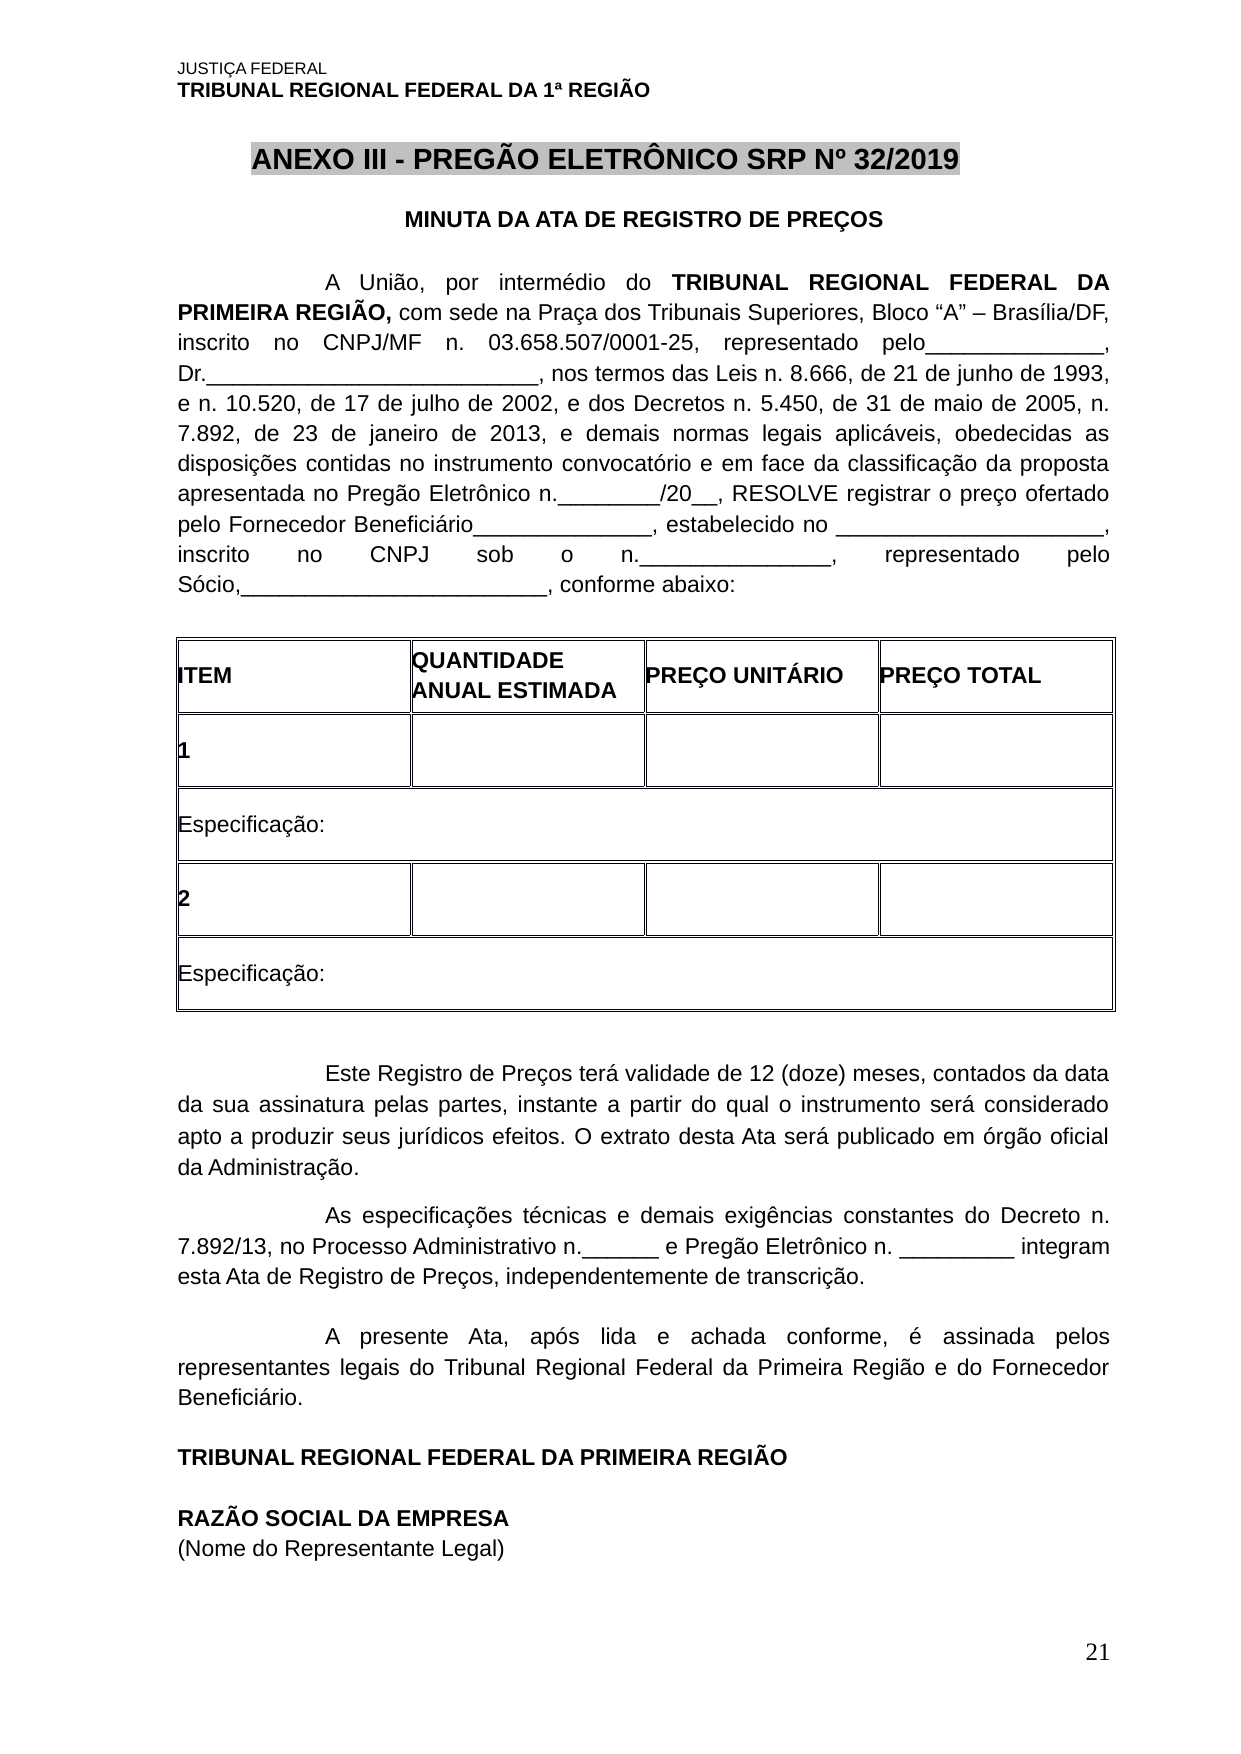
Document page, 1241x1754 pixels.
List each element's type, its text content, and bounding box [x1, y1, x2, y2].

text MINUTA DA ATA DE REGISTRO DE PREÇOS [177, 206, 1110, 232]
table_cell [881, 864, 1112, 935]
text As especificações técnicas e demais exigências constantes do Decreto n. 7.892/13, no Processo Administrativo n.______ e Pregão Eletrônico n. _________ integram esta Ata de Registro de Preços, independentemente de transcrição. [177, 1202, 1110, 1289]
text A presente Ata, após lida e achada conforme, é assinada pelos representantes legais do Tribunal Regional Federal da Primeira Região e do Fornecedor Beneficiário. [177, 1323, 1110, 1410]
table_header PREÇO TOTAL [881, 641, 1112, 712]
text ANEXO III - PREGÃO ELETRÔNICO SRP Nº 32/2019 [251, 142, 1110, 175]
table_cell 2 [179, 864, 410, 935]
table_header ITEM [179, 641, 410, 712]
table_header PREÇO UNITÁRIO [647, 641, 878, 712]
text TRIBUNAL REGIONAL FEDERAL DA PRIMEIRA REGIÃO [177, 1444, 1110, 1471]
table_cell Especificação: [179, 938, 1112, 1009]
text (Nome do Representante Legal) [177, 1535, 1110, 1561]
table_cell [413, 864, 644, 935]
text Este Registro de Preços terá validade de 12 (doze) meses, contados da data da sua assinatura pelas partes, instante a partir do qual o instrumento será considerado apto a produzir seus jurídicos efeitos. O extrato desta Ata será publicado em órgão oficial da Administração. [177, 1059, 1110, 1181]
table_cell 1 [179, 715, 410, 786]
table_cell [881, 715, 1112, 786]
table_cell [647, 715, 878, 786]
table_cell [413, 715, 644, 786]
table_cell Especificação: [179, 789, 1112, 860]
text A União, por intermédio do TRIBUNAL REGIONAL FEDERAL DA PRIMEIRA REGIÃO, com sede na Praça dos Tribunais Superiores, Bloco “A” – Brasília/DF, inscrito no CNPJ/MF n. 03.658.507/0001-25, representado pelo______________, Dr.__________________________, nos termos das Leis n. 8.666, de 21 de junho de 1993, e n. 10.520, de 17 de julho de 2002, e dos Decretos n. 5.450, de 31 de maio de 2005, n. 7.892, de 23 de janeiro de 2013, e demais normas legais aplicáveis, obedecidas as disposições contidas no instrumento convocatório e em face da classificação da proposta apresentada no Pregão Eletrônico n.________/20__, RESOLVE registrar o preço ofertado pelo Fornecedor Beneficiário______________, estabelecido no _____________________, inscrito no CNPJ sob o n._______________, representado pelo Sócio,________________________, conforme abaixo: [177, 269, 1110, 597]
table_cell [647, 864, 878, 935]
text RAZÃO SOCIAL DA EMPRESA [177, 1504, 1110, 1531]
table_header QUANTIDADE ANUAL ESTIMADA [413, 641, 644, 712]
